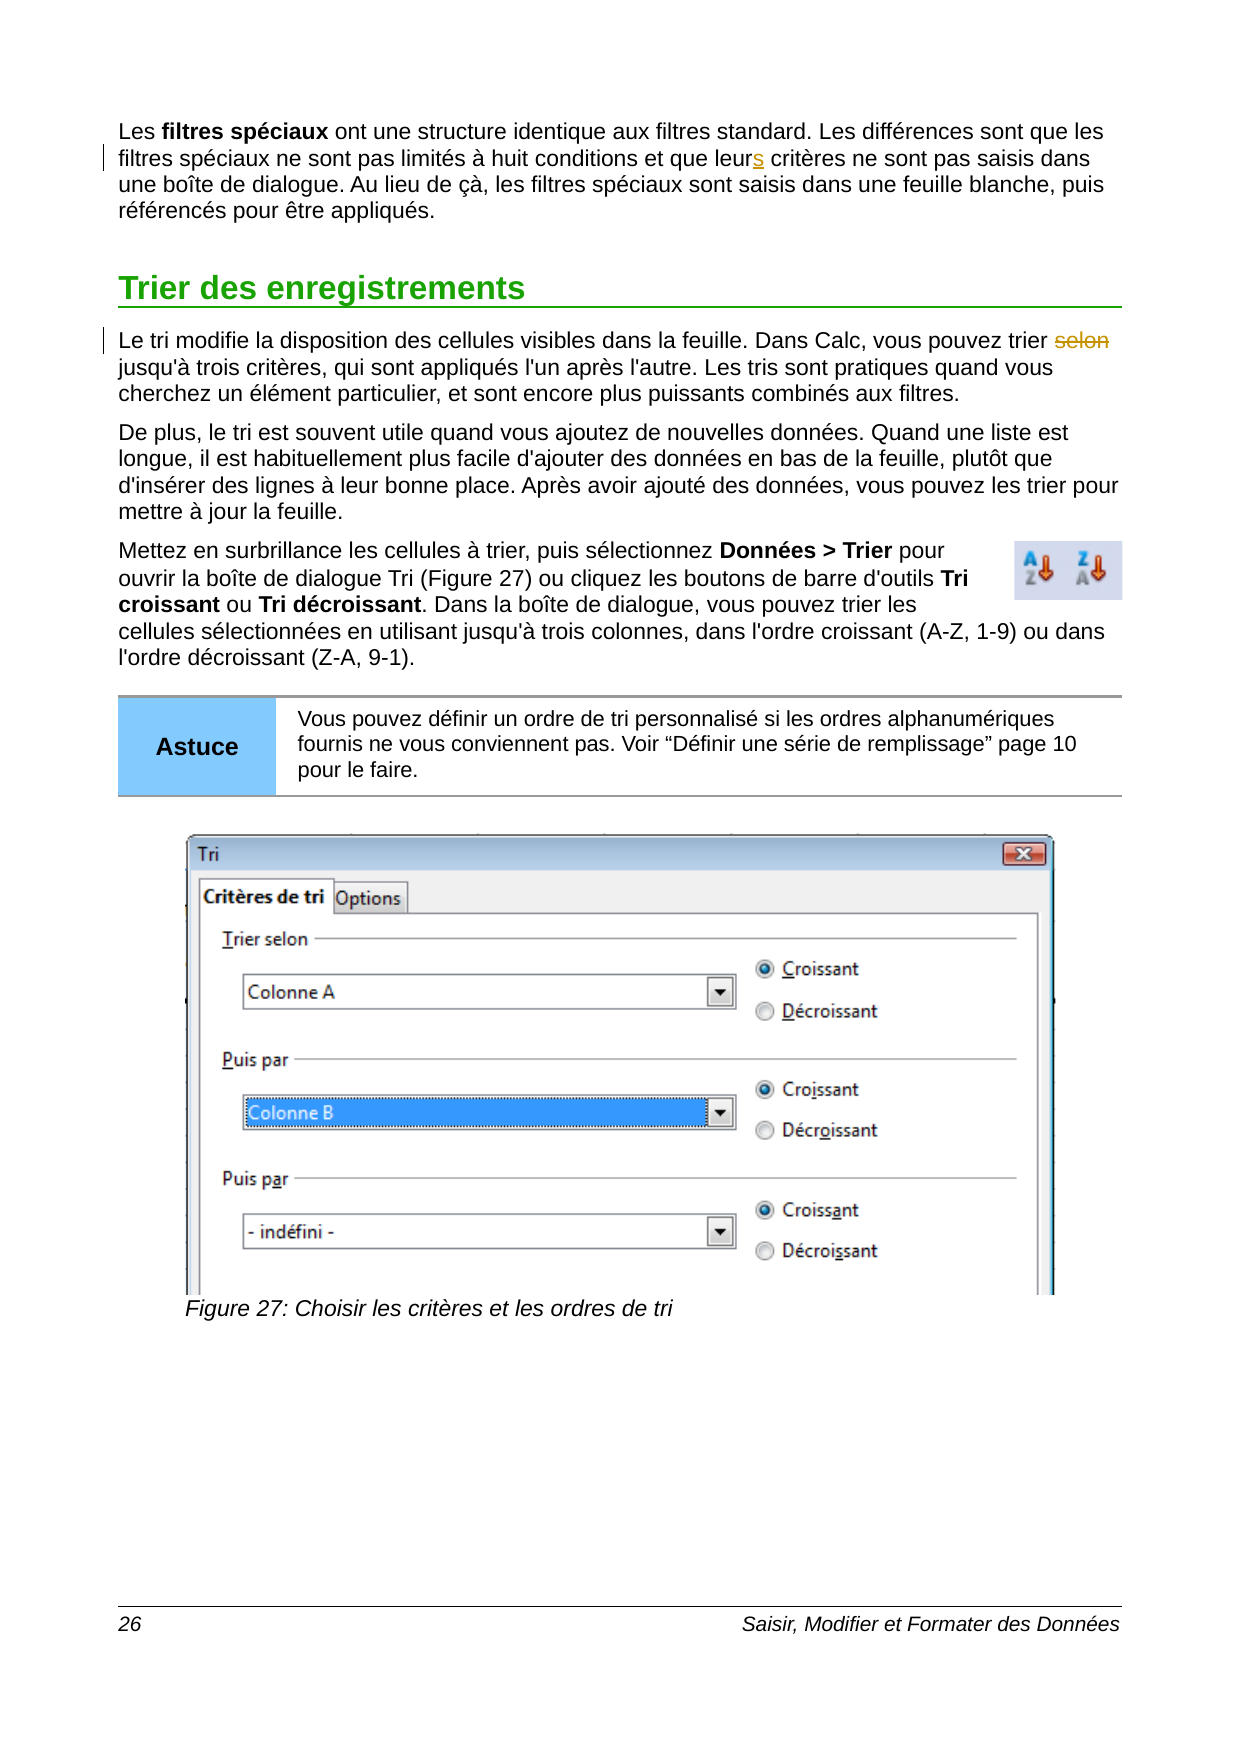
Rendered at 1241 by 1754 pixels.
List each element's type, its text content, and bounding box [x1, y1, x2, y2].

text Le tri modifie la disposition des cellules visibles dans la feuille. Dans Calc, vous pouvez trier jusqu'à trois critères, qui sont appliqués l'un après l'autre. Les tris sont pratiques quand vous cherchez un élément particulier, et sont encore plus puissants combinés aux filtres. [118, 327, 1122, 406]
subtitle Trier des enregistrements [118, 268, 1122, 306]
text Les filtres spéciaux ont une structure identique aux filtres standard. Les différences sont que les filtres spéciaux ne sont pas limités à huit conditions et que leurs critères ne sont pas saisis dans une boîte de dialogue. Au lieu de çà, les filtres spéciaux sont saisis dans une feuille blanche, puis référencés pour être appliqués. [118, 118, 1122, 223]
text Mettez en surbrillance les cellules à trier, puis sélectionnez Données > Trier pour ouvrir la boîte de dialogue Tri (Figure 27) ou cliquez les boutons de barre d'outils Tri croissant ou Tri décroissant. Dans la boîte de dialogue, vous pouvez trier les cellules sélectionnées en utilisant jusqu'à trois colonnes, dans l'ordre croissant (A-Z, 1-9) ou dans l'ordre décroissant (Z-A, 9-1). [118, 537, 1122, 671]
text De plus, le tri est souvent utile quand vous ajoutez de nouvelles données. Quand une liste est longue, il est habituellement plus facile d'ajouter des données en bas de la feuille, plutôt que d'insérer des lignes à leur bonne place. Après avoir ajouté des données, vous pouvez les trier pour mettre à jour la feuille. [118, 419, 1122, 524]
picture [1014, 541, 1123, 600]
text Figure 27: Choisir les critères et les ordres de tri [185, 1295, 1055, 1321]
table_header Vous pouvez définir un ordre de tri personnalisé si les ordres alphanumériques fournis ne vous conviennent pas. Voir “Définir une série de remplissage” page 11 pour le faire. [276, 698, 1122, 795]
picture [185, 833, 1056, 1295]
table_header Astuce [118, 698, 276, 795]
